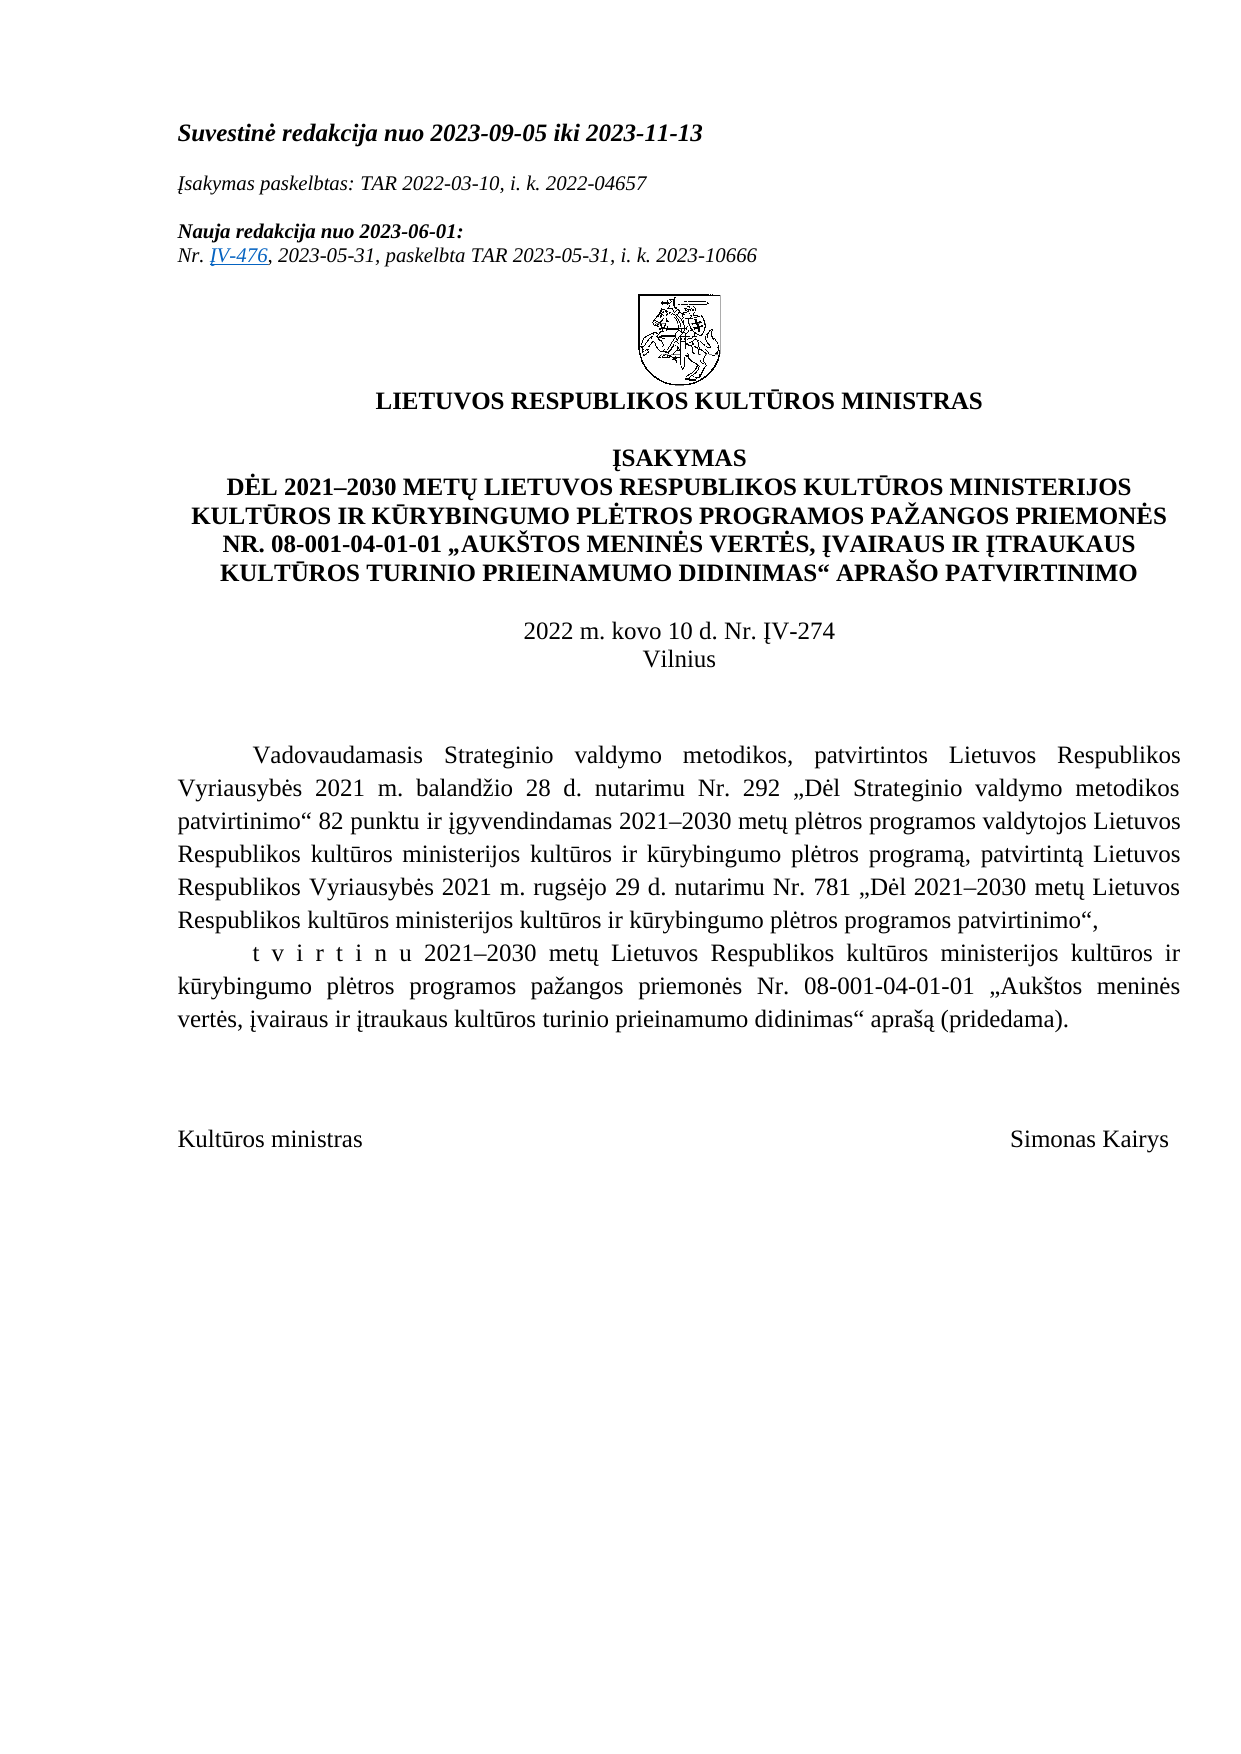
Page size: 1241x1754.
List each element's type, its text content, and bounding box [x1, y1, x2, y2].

text Nauja redakcija nuo 2023-06-01: [177, 219, 1181, 243]
text DĖL 2021–2030 METŲ LIETUVOS RESPUBLIKOS KULTŪROS MINISTERIJOS KULTŪROS IR KŪRYBINGUMO PLĖTROS PROGRAMOS PAŽANGOS PRIEMONĖS NR. 08-001-04-01-01 „AUKŠTOS MENINĖS VERTĖS, ĮVAIRAUS IR ĮTRAUKAUS KULTŪROS TURINIO PRIEINAMUMO DIDINIMAS“ APRAŠO PATVIRTINIMO [177, 472, 1181, 587]
text 2022 m. kovo 10 d. Nr. ĮV-274 [177, 616, 1181, 644]
text t v i r t i n u 2021–2030 metų Lietuvos Respublikos kultūros ministerijos kultūros ir kūrybingumo plėtros programos pažangos priemonės Nr. 08-001-04-01-01 „Aukštos meninės vertės, įvairaus ir įtraukaus kultūros turinio prieinamumo didinimas“ aprašą (pridedama). [177, 938, 1181, 1033]
text Kultūros ministras Simonas Kairys [177, 1124, 1181, 1152]
text LIETUVOS RESPUBLIKOS KULTŪROS MINISTRAS [177, 386, 1181, 414]
text Vilnius [177, 644, 1181, 673]
text Suvestinė redakcija nuo 2023-09-05 iki 2023-11-13 [177, 118, 1181, 147]
text Vadovaudamasis Strateginio valdymo metodikos, patvirtintos Lietuvos Respublikos Vyriausybės 2021 m. balandžio 28 d. nutarimu Nr. 292 „Dėl Strateginio valdymo metodikos patvirtinimo“ 82 punktu ir įgyvendindamas 2021–2030 metų plėtros programos valdytojos Lietuvos Respublikos kultūros ministerijos kultūros ir kūrybingumo plėtros programą, patvirtintą Lietuvos Respublikos Vyriausybės 2021 m. rugsėjo 29 d. nutarimu Nr. 781 „Dėl 2021–2030 metų Lietuvos Respublikos kultūros ministerijos kultūros ir kūrybingumo plėtros programos patvirtinimo“, [177, 740, 1181, 934]
text ĮSAKYMAS [177, 443, 1181, 472]
text Nr. ĮV-476, 2023-05-31, paskelbta TAR 2023-05-31, i. k. 2023-10666 [177, 243, 1181, 267]
text Įsakymas paskelbtas: TAR 2022-03-10, i. k. 2022-04657 [177, 171, 1181, 195]
